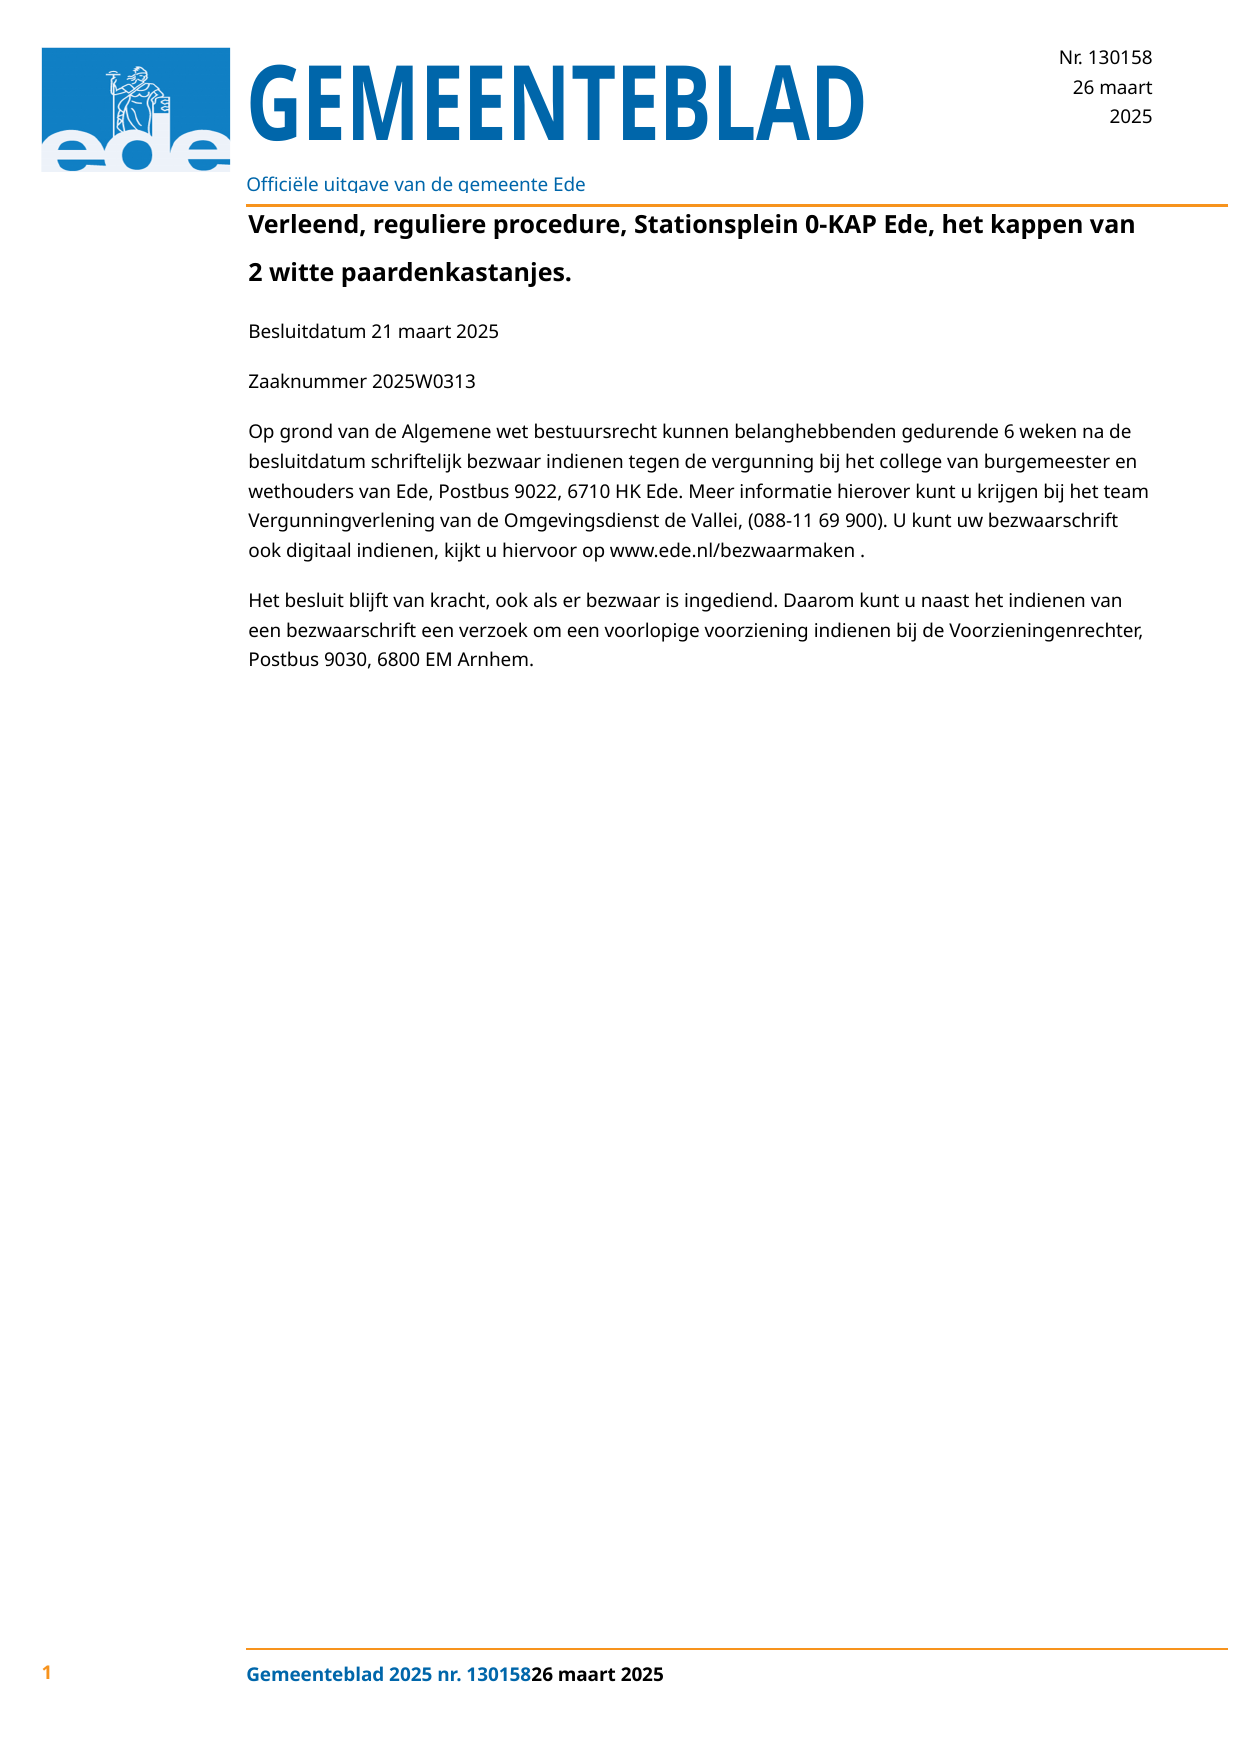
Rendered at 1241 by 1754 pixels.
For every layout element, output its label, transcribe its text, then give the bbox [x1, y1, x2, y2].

picture [41, 47, 231, 172]
text Zaaknummer 2025W0313 [248, 368, 1152, 394]
text Het besluit blijft van kracht, ook als er bezwaar is ingediend. Daarom kunt u naast het indienen van een bezwaarschrift een verzoek om een voorlopige voorziening indienen bij de Voorzieningenrechter, Postbus 9030, 6800 EM Arnhem. [248, 587, 1152, 672]
text Verleend, reguliere procedure, Stationsplein 0-KAP Ede, het kappen van 2 witte paardenkastanjes. [248, 207, 1152, 288]
text Besluitdatum 21 maart 2025 [248, 318, 1152, 344]
text Op grond van de Algemene wet bestuursrecht kunnen belanghebbenden gedurende 6 weken na de besluitdatum schriftelijk bezwaar indienen tegen de vergunning bij het college van burgemeester en wethouders van Ede, Postbus 9022, 6710 HK Ede. Meer informatie hierover kunt u krijgen bij het team Vergunningverlening van de Omgevingsdienst de Vallei, (088-11 69 900). U kunt uw bezwaarschrift ook digitaal indienen, kijkt u hiervoor op www.ede.nl/bezwaarmaken . [248, 419, 1152, 563]
